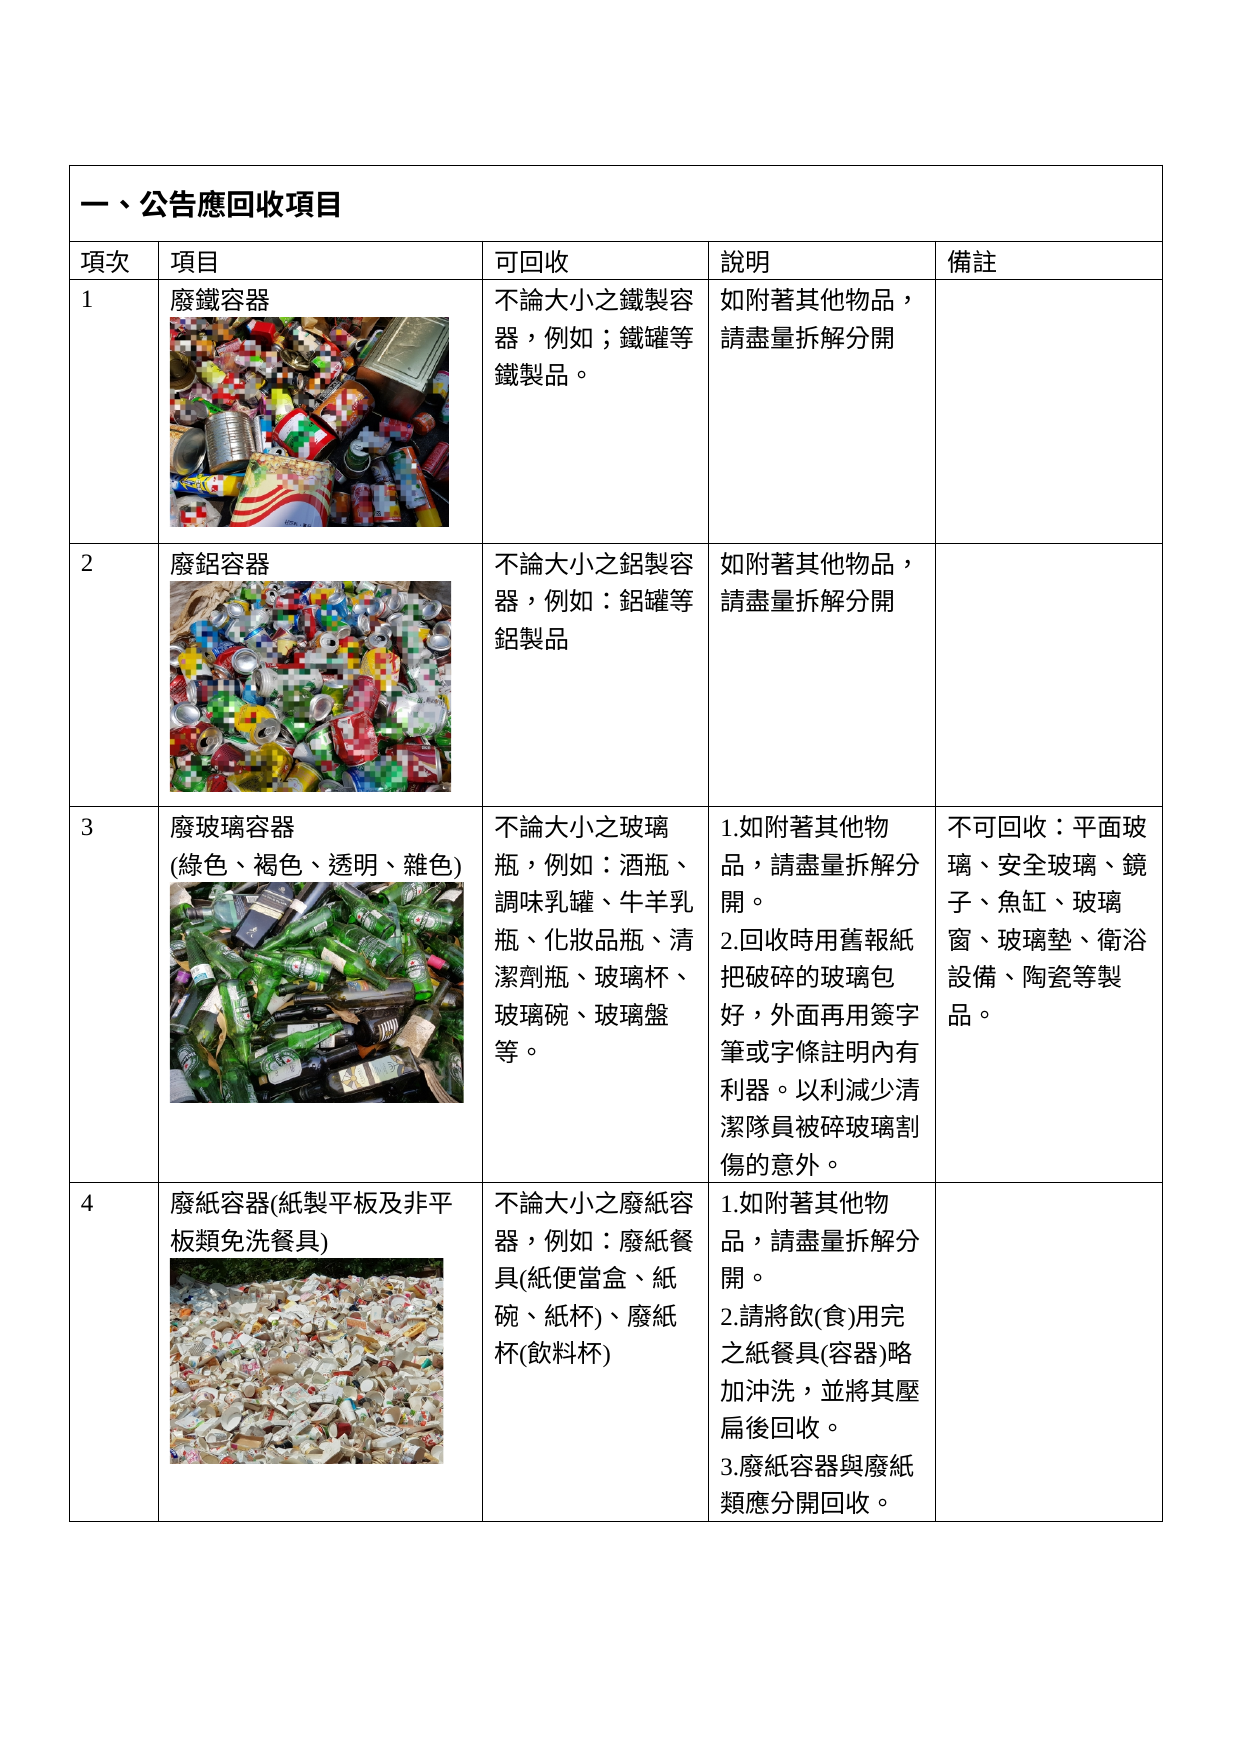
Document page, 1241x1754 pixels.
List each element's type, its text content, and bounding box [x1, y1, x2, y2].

table_cell 廢鋁容器 [159, 544, 482, 806]
table_cell 3 [70, 807, 158, 1182]
table_cell 1.如附著其他物品，請盡量拆解分開。 2.回收時用舊報紙把破碎的玻璃包好，外面再用簽字筆或字條註明內有利器。以利減少清潔隊員被碎玻璃割傷的意外。 [709, 807, 935, 1182]
picture [169, 1258, 444, 1464]
table_cell 項次 [70, 242, 158, 279]
table_cell 2 [70, 544, 158, 806]
picture [169, 317, 449, 527]
table_cell 1 [70, 280, 158, 543]
table_cell 如附著其他物品，請盡量拆解分開 [709, 280, 935, 543]
table_cell 項目 [159, 242, 482, 279]
table_cell 不論大小之廢紙容器，例如：廢紙餐具(紙便當盒、紙碗、紙杯)、廢紙杯(飲料杯) [483, 1183, 708, 1521]
picture [169, 882, 464, 1103]
table_cell 說明 [709, 242, 935, 279]
table_cell 備註 [936, 242, 1162, 279]
table_cell 不論大小之玻璃瓶，例如：酒瓶、調味乳罐、牛羊乳瓶、化妝品瓶、清潔劑瓶、玻璃杯、玻璃碗、玻璃盤等。 [483, 807, 708, 1182]
table_cell 1.如附著其他物品，請盡量拆解分開。 2.請將飲(食)用完之紙餐具(容器)略加沖洗，並將其壓扁後回收。 3.廢紙容器與廢紙類應分開回收。 [709, 1183, 935, 1521]
table_cell 廢玻璃容器 (綠色、褐色、透明、雜色) [159, 807, 482, 1182]
table_header 一、公告應回收項目 [70, 166, 1162, 241]
table_cell 廢鐵容器 [159, 280, 482, 543]
table_cell [936, 544, 1162, 806]
table_cell [936, 280, 1162, 543]
table_cell 廢紙容器(紙製平板及非平板類免洗餐具) [159, 1183, 482, 1521]
table_cell 不論大小之鐵製容器，例如；鐵罐等鐵製品。 [483, 280, 708, 543]
table_cell 如附著其他物品，請盡量拆解分開 [709, 544, 935, 806]
table_cell [936, 1183, 1162, 1521]
table_cell 不論大小之鋁製容器，例如：鋁罐等鋁製品 [483, 544, 708, 806]
table_cell 可回收 [483, 242, 708, 279]
table_cell 4 [70, 1183, 158, 1521]
table_cell 不可回收：平面玻璃、安全玻璃、鏡子、魚缸、玻璃窗、玻璃墊、衛浴設備、陶瓷等製品。 [936, 807, 1162, 1182]
picture [169, 581, 452, 792]
